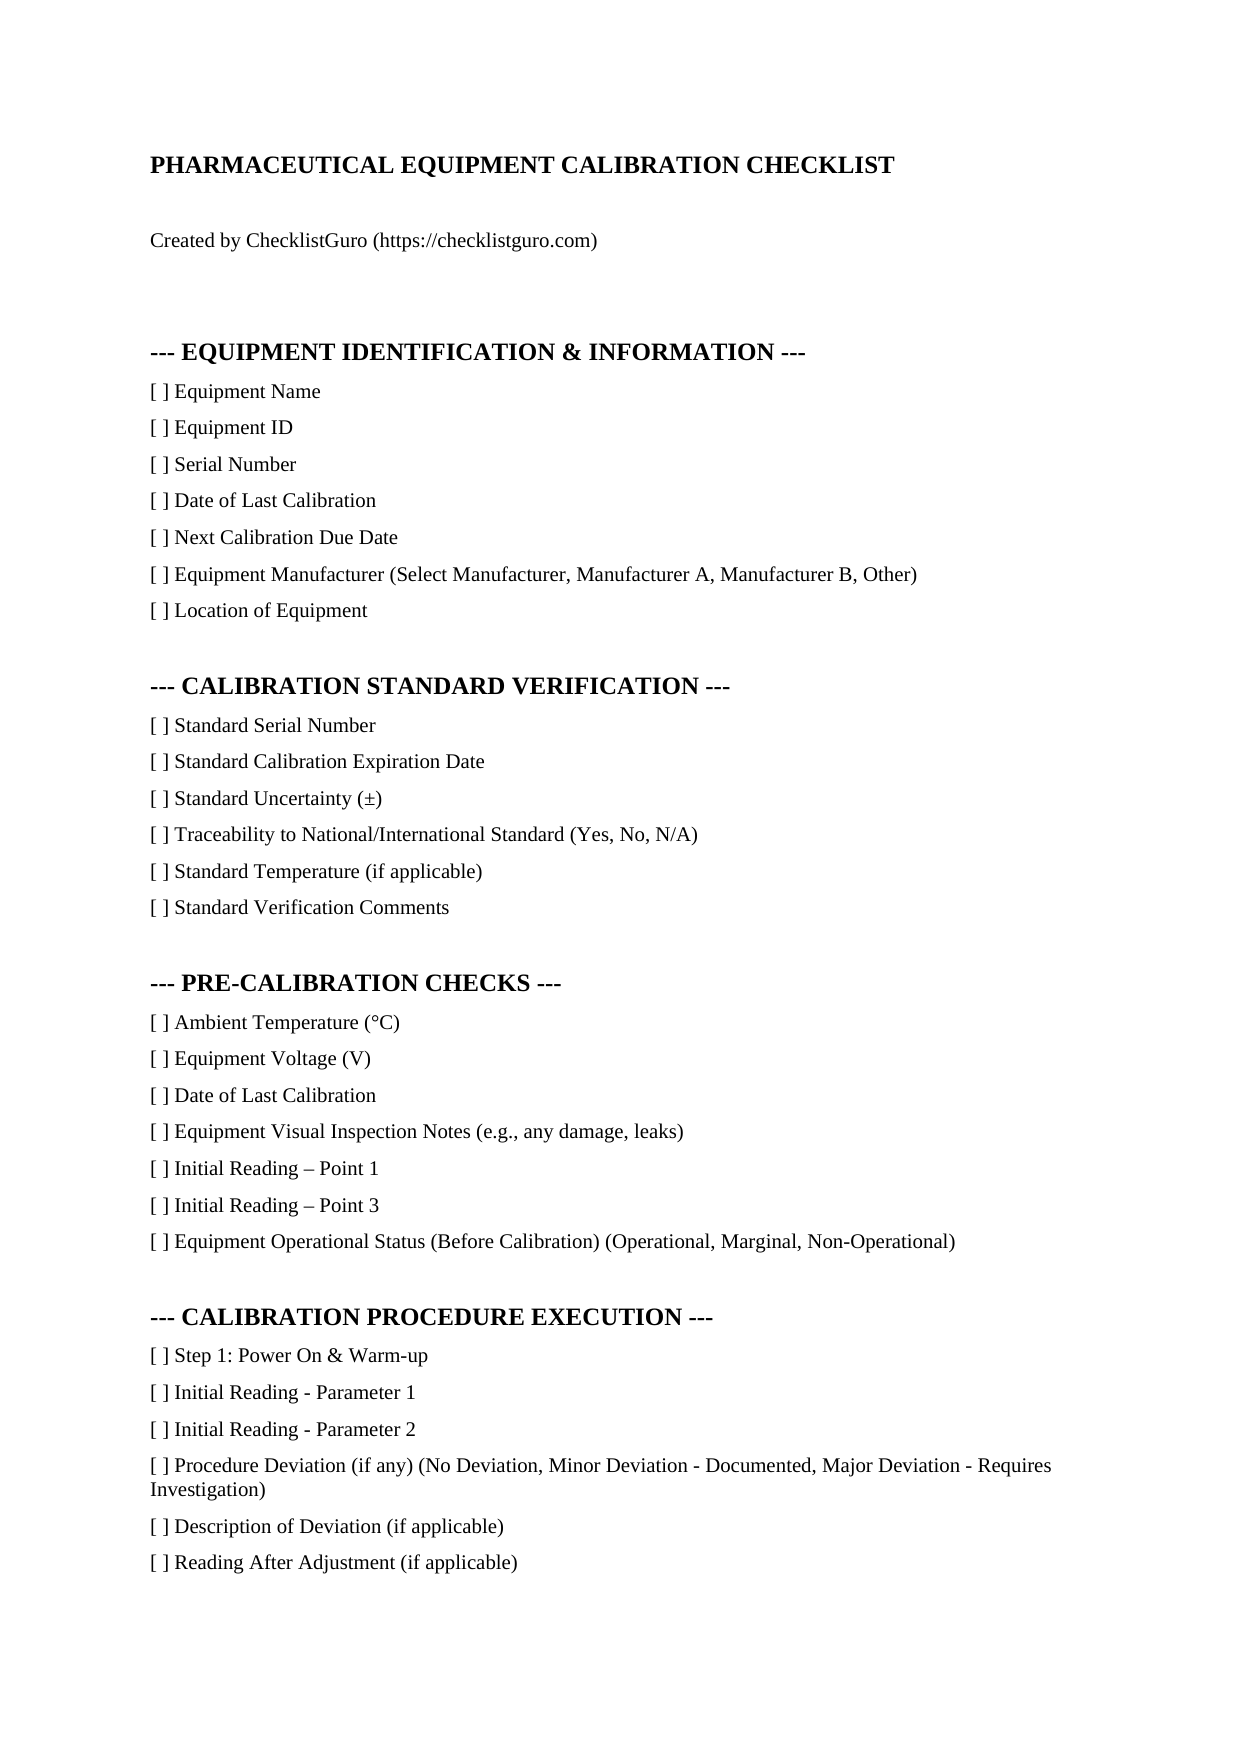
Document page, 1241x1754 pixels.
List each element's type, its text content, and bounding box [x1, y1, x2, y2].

text [ ] Standard Serial Number [150, 712, 1090, 737]
text [ ] Description of Deviation (if applicable) [150, 1514, 1090, 1538]
text PHARMACEUTICAL EQUIPMENT CALIBRATION CHECKLIST [150, 150, 1090, 179]
text [ ] Traceability to National/International Standard (Yes, No, N/A) [150, 822, 1090, 846]
text [ ] Equipment Name [150, 379, 1090, 403]
text [ ] Initial Reading – Point 3 [150, 1192, 1090, 1217]
text [ ] Next Calibration Due Date [150, 525, 1090, 549]
text [ ] Equipment Voltage (V) [150, 1046, 1090, 1070]
text --- PRE-CALIBRATION CHECKS --- [150, 968, 1090, 997]
text --- EQUIPMENT IDENTIFICATION & INFORMATION --- [150, 337, 1090, 366]
text --- CALIBRATION PROCEDURE EXECUTION --- [150, 1302, 1090, 1331]
text [ ] Procedure Deviation (if any) (No Deviation, Minor Deviation - Documented, Major Deviation - Requires Investigation) [150, 1453, 1090, 1501]
text [ ] Standard Temperature (if applicable) [150, 859, 1090, 883]
text [ ] Date of Last Calibration [150, 1083, 1090, 1107]
text [ ] Serial Number [150, 452, 1090, 476]
text [ ] Initial Reading – Point 1 [150, 1156, 1090, 1180]
text [ ] Initial Reading - Parameter 2 [150, 1417, 1090, 1441]
text [ ] Initial Reading - Parameter 1 [150, 1380, 1090, 1404]
text [ ] Equipment Manufacturer (Select Manufacturer, Manufacturer A, Manufacturer B, Other) [150, 562, 1090, 586]
text [ ] Step 1: Power On & Warm-up [150, 1343, 1090, 1367]
text [ ] Date of Last Calibration [150, 488, 1090, 512]
text [ ] Ambient Temperature (°C) [150, 1010, 1090, 1034]
text [ ] Reading After Adjustment (if applicable) [150, 1550, 1090, 1574]
text [ ] Equipment ID [150, 415, 1090, 439]
text --- CALIBRATION STANDARD VERIFICATION --- [150, 671, 1090, 700]
text Created by ChecklistGuro (https://checklistguro.com) [150, 228, 1090, 252]
text [ ] Standard Uncertainty (±) [150, 786, 1090, 810]
text [ ] Equipment Visual Inspection Notes (e.g., any damage, leaks) [150, 1119, 1090, 1143]
text [ ] Location of Equipment [150, 598, 1090, 622]
text [ ] Standard Verification Comments [150, 895, 1090, 919]
text [ ] Standard Calibration Expiration Date [150, 749, 1090, 773]
text [ ] Equipment Operational Status (Before Calibration) (Operational, Marginal, Non-Operational) [150, 1229, 1090, 1253]
